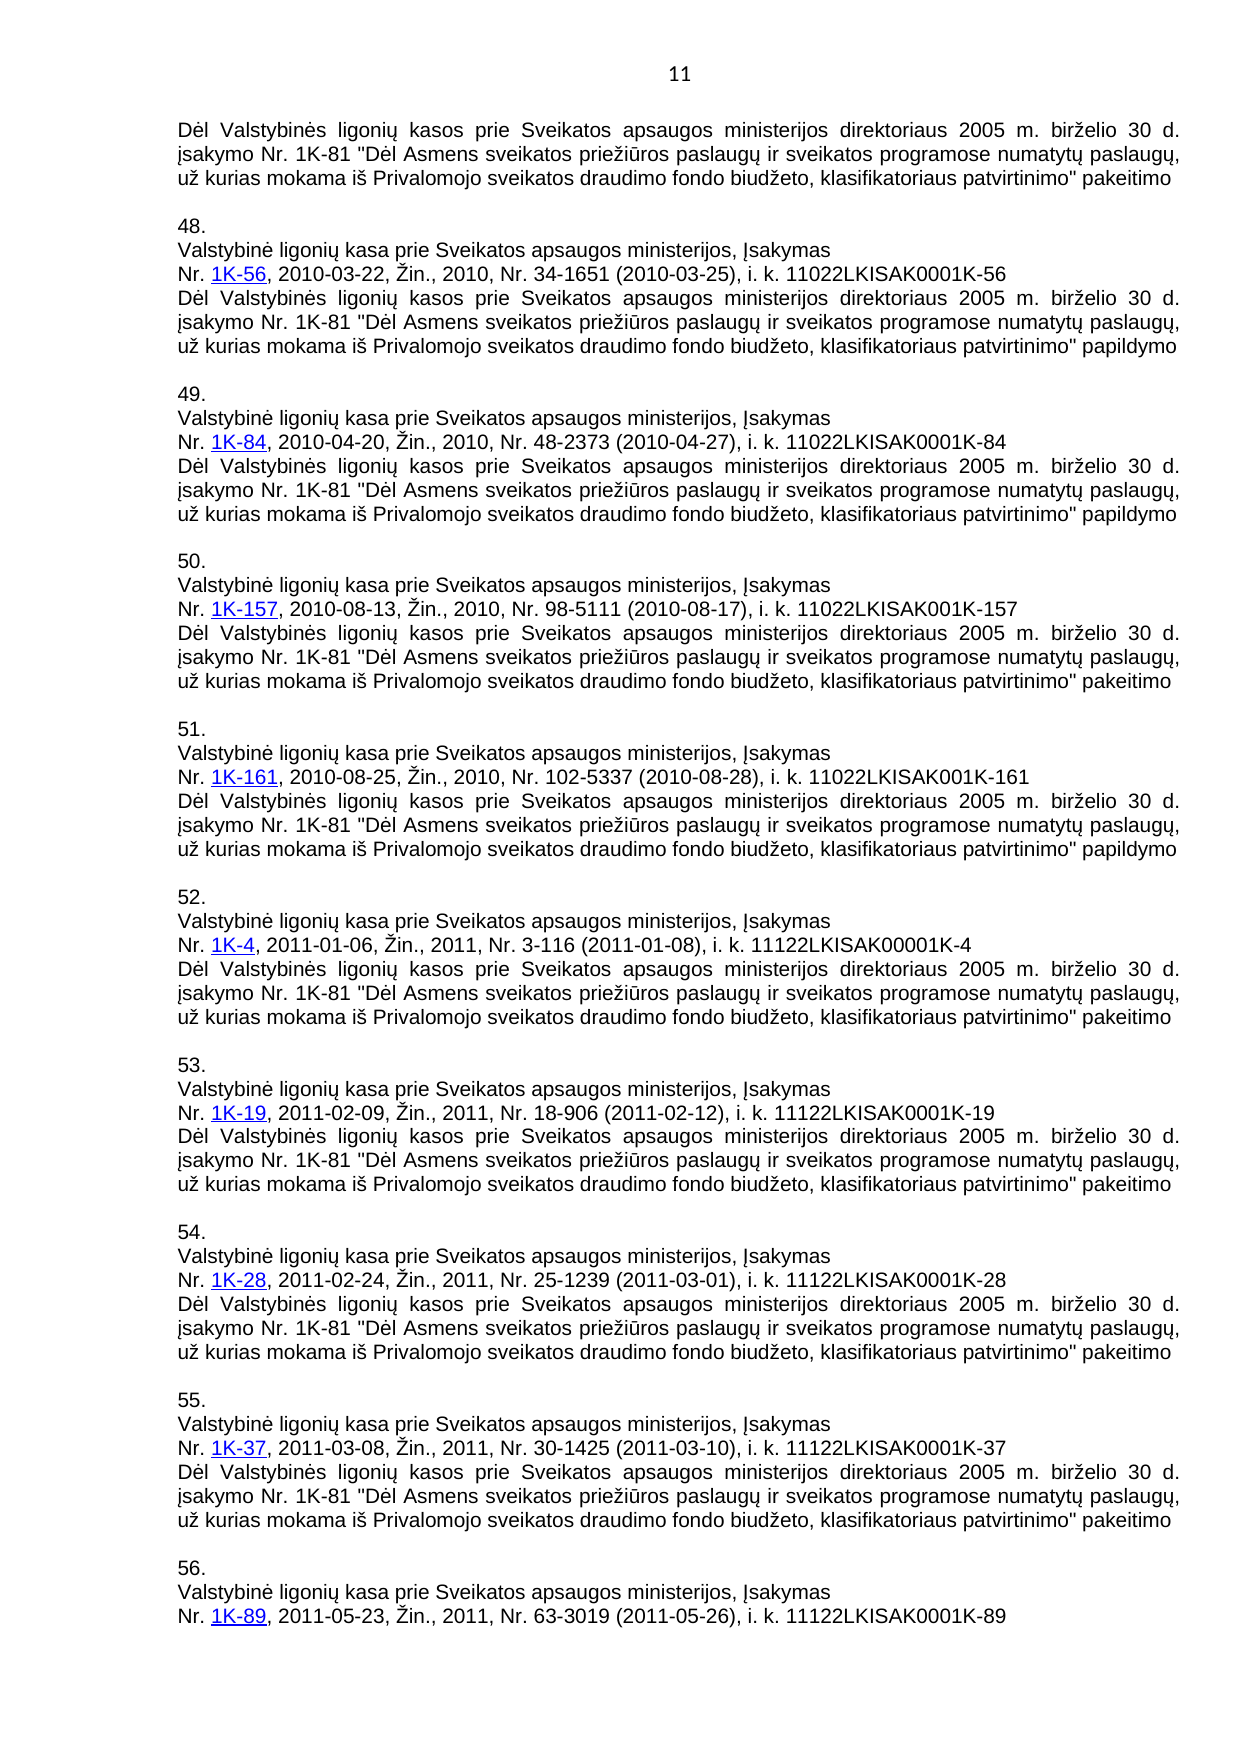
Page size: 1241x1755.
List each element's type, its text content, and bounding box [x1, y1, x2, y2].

text Valstybinė ligonių kasa prie Sveikatos apsaugos ministerijos, Įsakymas [177, 1076, 1181, 1100]
text Valstybinė ligonių kasa prie Sveikatos apsaugos ministerijos, Įsakymas [177, 1244, 1181, 1268]
text Dėl Valstybinės ligonių kasos prie Sveikatos apsaugos ministerijos direktoriaus 2005 m. birželio 30 d. įsakymo Nr. 1K-81 "Dėl Asmens sveikatos priežiūros paslaugų ir sveikatos programose numatytų paslaugų, už kurias mokama iš Privalomojo sveikatos draudimo fondo biudžeto, klasifikatoriaus patvirtinimo" pakeitimo [177, 957, 1181, 1028]
text 50. [177, 549, 1181, 573]
text Dėl Valstybinės ligonių kasos prie Sveikatos apsaugos ministerijos direktoriaus 2005 m. birželio 30 d. įsakymo Nr. 1K-81 "Dėl Asmens sveikatos priežiūros paslaugų ir sveikatos programose numatytų paslaugų, už kurias mokama iš Privalomojo sveikatos draudimo fondo biudžeto, klasifikatoriaus patvirtinimo" pakeitimo [177, 118, 1181, 190]
text Valstybinė ligonių kasa prie Sveikatos apsaugos ministerijos, Įsakymas [177, 741, 1181, 765]
text 55. [177, 1388, 1181, 1412]
text 51. [177, 717, 1181, 741]
text 49. [177, 382, 1181, 406]
text Valstybinė ligonių kasa prie Sveikatos apsaugos ministerijos, Įsakymas [177, 238, 1181, 262]
text Dėl Valstybinės ligonių kasos prie Sveikatos apsaugos ministerijos direktoriaus 2005 m. birželio 30 d. įsakymo Nr. 1K-81 "Dėl Asmens sveikatos priežiūros paslaugų ir sveikatos programose numatytų paslaugų, už kurias mokama iš Privalomojo sveikatos draudimo fondo biudžeto, klasifikatoriaus patvirtinimo" papildymo [177, 789, 1181, 861]
text Nr. 1K-4, 2011-01-06, Žin., 2011, Nr. 3-116 (2011-01-08), i. k. 11122LKISAK00001K-4 [177, 933, 1181, 957]
text 54. [177, 1220, 1181, 1244]
text Valstybinė ligonių kasa prie Sveikatos apsaugos ministerijos, Įsakymas [177, 909, 1181, 933]
text Dėl Valstybinės ligonių kasos prie Sveikatos apsaugos ministerijos direktoriaus 2005 m. birželio 30 d. įsakymo Nr. 1K-81 "Dėl Asmens sveikatos priežiūros paslaugų ir sveikatos programose numatytų paslaugų, už kurias mokama iš Privalomojo sveikatos draudimo fondo biudžeto, klasifikatoriaus patvirtinimo" papildymo [177, 453, 1181, 525]
text Valstybinė ligonių kasa prie Sveikatos apsaugos ministerijos, Įsakymas [177, 1412, 1181, 1436]
text Dėl Valstybinės ligonių kasos prie Sveikatos apsaugos ministerijos direktoriaus 2005 m. birželio 30 d. įsakymo Nr. 1K-81 "Dėl Asmens sveikatos priežiūros paslaugų ir sveikatos programose numatytų paslaugų, už kurias mokama iš Privalomojo sveikatos draudimo fondo biudžeto, klasifikatoriaus patvirtinimo" pakeitimo [177, 621, 1181, 693]
text Dėl Valstybinės ligonių kasos prie Sveikatos apsaugos ministerijos direktoriaus 2005 m. birželio 30 d. įsakymo Nr. 1K-81 "Dėl Asmens sveikatos priežiūros paslaugų ir sveikatos programose numatytų paslaugų, už kurias mokama iš Privalomojo sveikatos draudimo fondo biudžeto, klasifikatoriaus patvirtinimo" papildymo [177, 286, 1181, 358]
text Nr. 1K-28, 2011-02-24, Žin., 2011, Nr. 25-1239 (2011-03-01), i. k. 11122LKISAK0001K-28 [177, 1268, 1181, 1292]
text Dėl Valstybinės ligonių kasos prie Sveikatos apsaugos ministerijos direktoriaus 2005 m. birželio 30 d. įsakymo Nr. 1K-81 "Dėl Asmens sveikatos priežiūros paslaugų ir sveikatos programose numatytų paslaugų, už kurias mokama iš Privalomojo sveikatos draudimo fondo biudžeto, klasifikatoriaus patvirtinimo" pakeitimo [177, 1124, 1181, 1196]
text Valstybinė ligonių kasa prie Sveikatos apsaugos ministerijos, Įsakymas [177, 406, 1181, 429]
text Nr. 1K-89, 2011-05-23, Žin., 2011, Nr. 63-3019 (2011-05-26), i. k. 11122LKISAK0001K-89 [177, 1603, 1181, 1627]
text Nr. 1K-37, 2011-03-08, Žin., 2011, Nr. 30-1425 (2011-03-10), i. k. 11122LKISAK0001K-37 [177, 1436, 1181, 1460]
text Nr. 1K-19, 2011-02-09, Žin., 2011, Nr. 18-906 (2011-02-12), i. k. 11122LKISAK0001K-19 [177, 1100, 1181, 1124]
text Dėl Valstybinės ligonių kasos prie Sveikatos apsaugos ministerijos direktoriaus 2005 m. birželio 30 d. įsakymo Nr. 1K-81 "Dėl Asmens sveikatos priežiūros paslaugų ir sveikatos programose numatytų paslaugų, už kurias mokama iš Privalomojo sveikatos draudimo fondo biudžeto, klasifikatoriaus patvirtinimo" pakeitimo [177, 1292, 1181, 1364]
text Valstybinė ligonių kasa prie Sveikatos apsaugos ministerijos, Įsakymas [177, 1579, 1181, 1603]
text 53. [177, 1052, 1181, 1076]
text Valstybinė ligonių kasa prie Sveikatos apsaugos ministerijos, Įsakymas [177, 573, 1181, 597]
text Nr. 1K-161, 2010-08-25, Žin., 2010, Nr. 102-5337 (2010-08-28), i. k. 11022LKISAK001K-161 [177, 765, 1181, 789]
text Nr. 1K-157, 2010-08-13, Žin., 2010, Nr. 98-5111 (2010-08-17), i. k. 11022LKISAK001K-157 [177, 597, 1181, 621]
text 56. [177, 1556, 1181, 1579]
text 52. [177, 885, 1181, 909]
text Nr. 1K-84, 2010-04-20, Žin., 2010, Nr. 48-2373 (2010-04-27), i. k. 11022LKISAK0001K-84 [177, 429, 1181, 453]
text 48. [177, 214, 1181, 238]
text Nr. 1K-56, 2010-03-22, Žin., 2010, Nr. 34-1651 (2010-03-25), i. k. 11022LKISAK0001K-56 [177, 262, 1181, 286]
text Dėl Valstybinės ligonių kasos prie Sveikatos apsaugos ministerijos direktoriaus 2005 m. birželio 30 d. įsakymo Nr. 1K-81 "Dėl Asmens sveikatos priežiūros paslaugų ir sveikatos programose numatytų paslaugų, už kurias mokama iš Privalomojo sveikatos draudimo fondo biudžeto, klasifikatoriaus patvirtinimo" pakeitimo [177, 1460, 1181, 1532]
